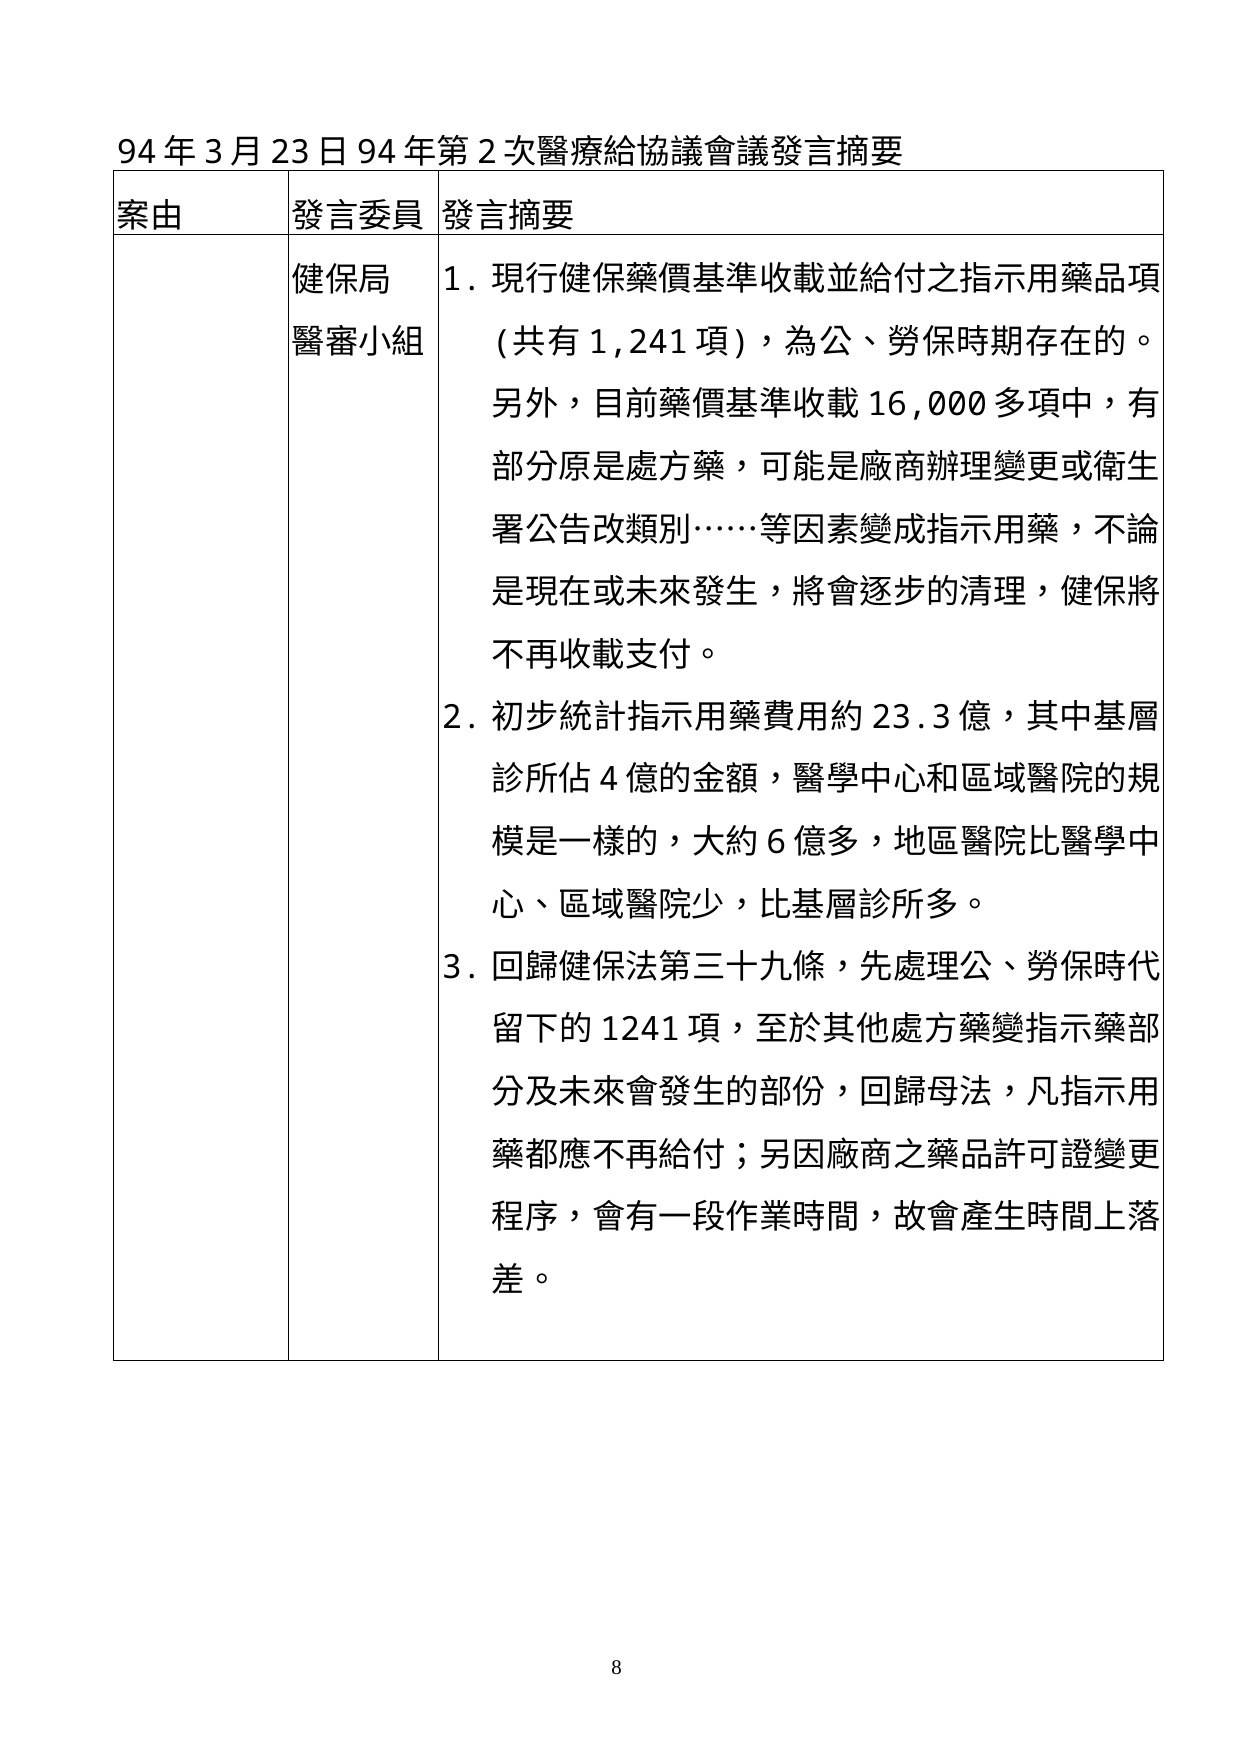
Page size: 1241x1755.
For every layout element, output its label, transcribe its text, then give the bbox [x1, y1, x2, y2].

table_cell 發言摘要 [439, 171, 1163, 234]
table_cell 現行健保藥價基準收載並給付之指示用藥品項(共有1,241項)，為公、勞保時期存在的。另外，目前藥價基準收載16,000多項中，有部分原是處方藥，可能是廠商辦理變更或衛生署公告改類別……等因素變成指示用藥，不論是現在或未來發生，將會逐步的清理，健保將不再收載支付。 初步統計指示用藥費用約23.3億，其中基層診所佔4億的金額，醫學中心和區域醫院的規模是一樣的，大約6億多，地區醫院比醫學中心、區域醫院少，比基層診所多。 回歸健保法第三十九條，先處理公、勞保時代留下的1241項，至於其他處方藥變指示藥部分及未來會發生的部份，回歸母法，凡指示用藥都應不再給付；另因廠商之藥品許可證變更程序，會有一段作業時間，故會產生時間上落差。 [439, 235, 1163, 1360]
table_cell 健保局 醫審小組 [289, 235, 438, 1360]
table_cell 發言委員 [289, 171, 438, 234]
table_header 94年3月23日94年第2次醫療給協議會議發言摘要 [114, 108, 1164, 170]
table_cell [114, 235, 288, 1360]
table_cell 案由 [114, 171, 288, 234]
